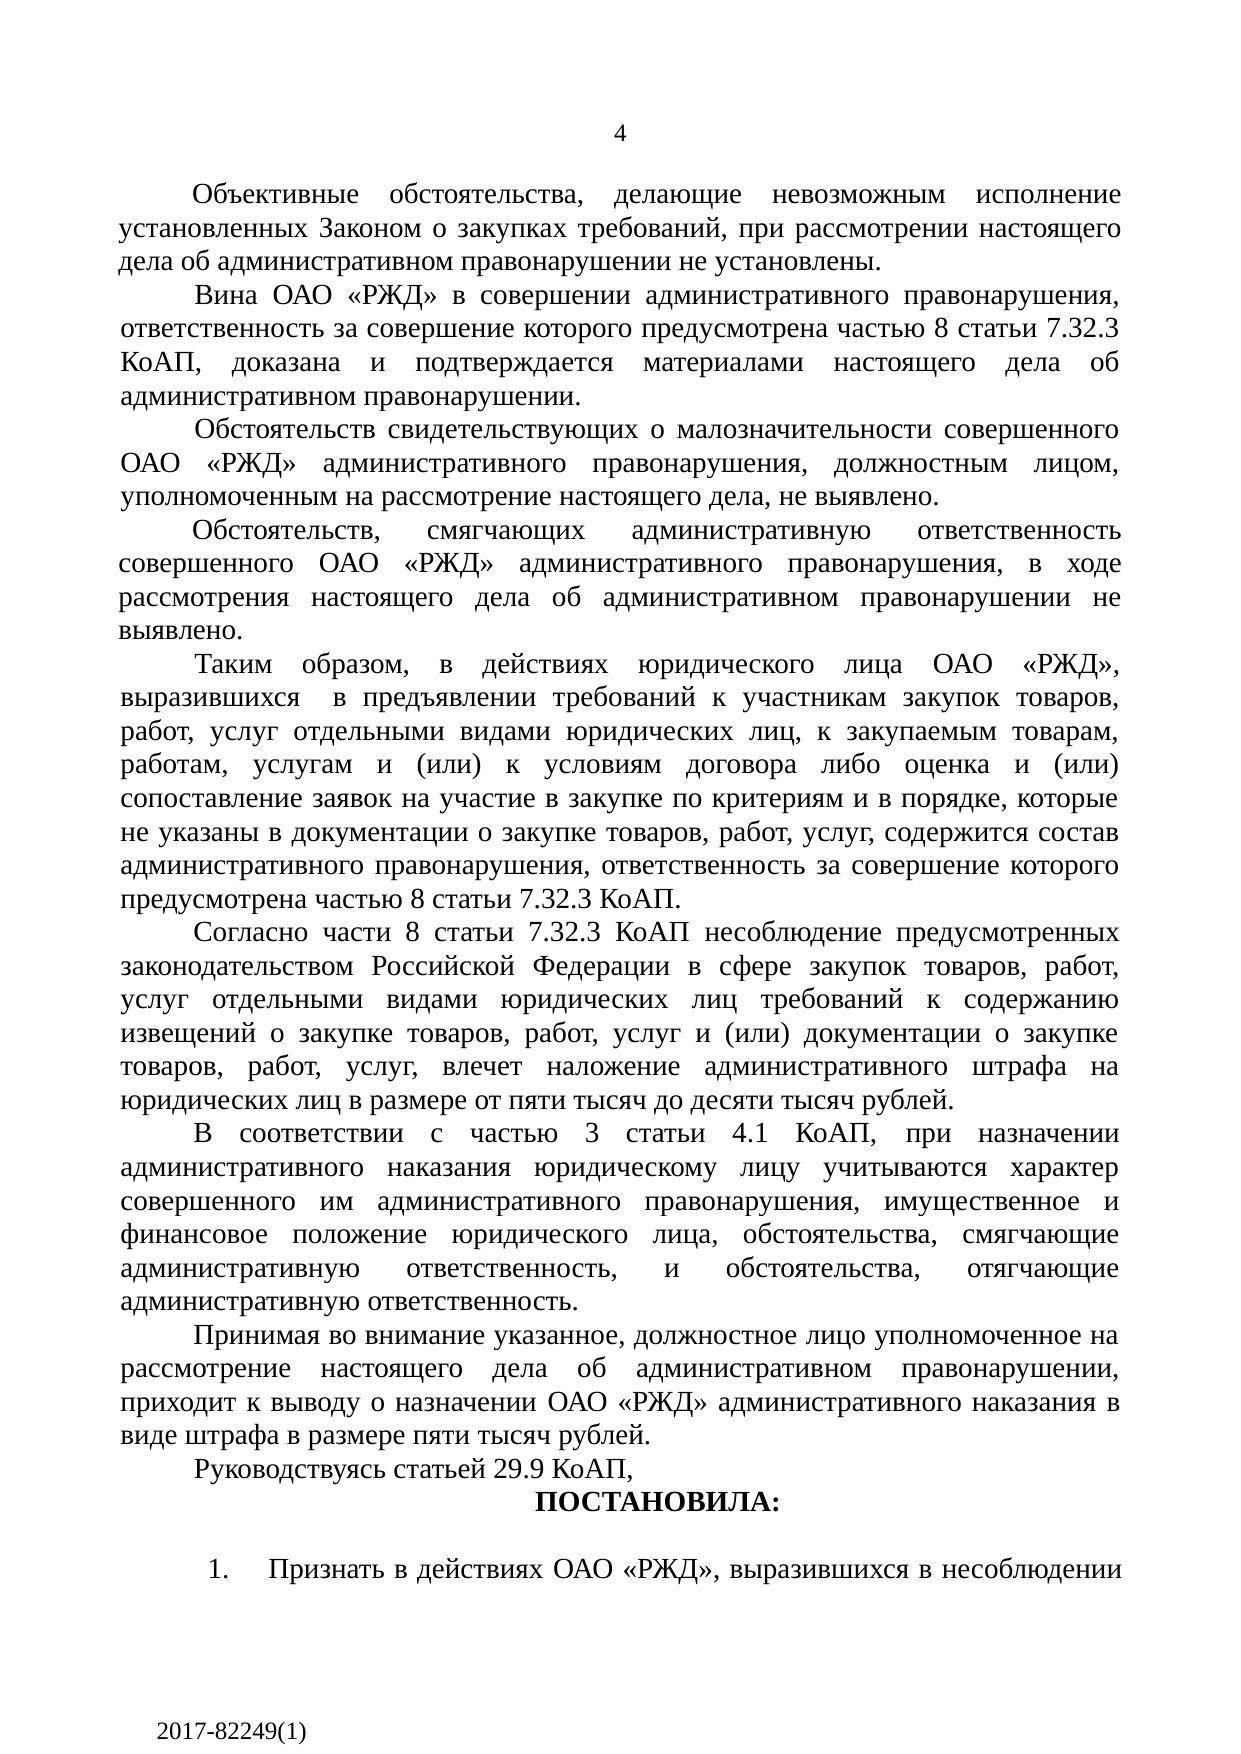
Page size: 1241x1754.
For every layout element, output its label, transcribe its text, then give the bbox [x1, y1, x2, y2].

text Объективные обстоятельства, делающие невозможным исполнение установленных Законом о закупках требований, при рассмотрении настоящего дела об административном правонарушении не установлены. [118, 176, 1122, 277]
text Руководствуясь статьей 29.9 КоАП, [118, 1451, 1122, 1484]
text Принимая во внимание указанное, должностное лицо уполномоченное на рассмотрение настоящего дела об административном правонарушении, приходит к выводу о назначении ОАО «РЖД» административного наказания в виде штрафа в размере пяти тысяч рублей. [120, 1317, 1120, 1451]
text Согласно части 8 статьи 7.32.3 КоАП несоблюдение предусмотренных законодательством Российской Федерации в сфере закупок товаров, работ, услуг отдельными видами юридических лиц требований к содержанию извещений о закупке товаров, работ, услуг и (или) документации о закупке товаров, работ, услуг, влечет наложение административного штрафа на юридических лиц в размере от пяти тысяч до десяти тысяч рублей. [120, 914, 1120, 1116]
text Таким образом, в действиях юридического лица ОАО «РЖД», выразившихся в предъявлении требований к участникам закупок товаров, работ, услуг отдельными видами юридических лиц, к закупаемым товарам, работам, услугам и (или) к условиям договора либо оценка и (или) сопоставление заявок на участие в закупке по критериям и в порядке, которые не указаны в документации о закупке товаров, работ, услуг, содержится состав административного правонарушения, ответственность за совершение которого предусмотрена частью 8 статьи 7.32.3 КоАП. [120, 646, 1120, 914]
list Признать в действиях ОАО «РЖД», выразившихся в несоблюдении [118, 1552, 1122, 1585]
text Вина ОАО «РЖД» в совершении административного правонарушения, ответственность за совершение которого предусмотрена частью 8 статьи 7.32.3 КоАП, доказана и подтверждается материалами настоящего дела об административном правонарушении. [120, 277, 1120, 411]
text ПОСТАНОВИЛА: [118, 1484, 1122, 1518]
text В соответствии с частью 3 статьи 4.1 КоАП, при назначении административного наказания юридическому лицу учитываются характер совершенного им административного правонарушения, имущественное и финансовое положение юридического лица, обстоятельства, смягчающие административную ответственность, и обстоятельства, отягчающие административную ответственность. [120, 1116, 1120, 1317]
text Обстоятельств свидетельствующих о малозначительности совершенного ОАО «РЖД» административного правонарушения, должностным лицом, уполномоченным на рассмотрение настоящего дела, не выявлено. [120, 411, 1120, 512]
text Обстоятельств, смягчающих административную ответственность совершенного ОАО «РЖД» административного правонарушения, в ходе рассмотрения настоящего дела об административном правонарушении не выявлено. [118, 512, 1122, 646]
